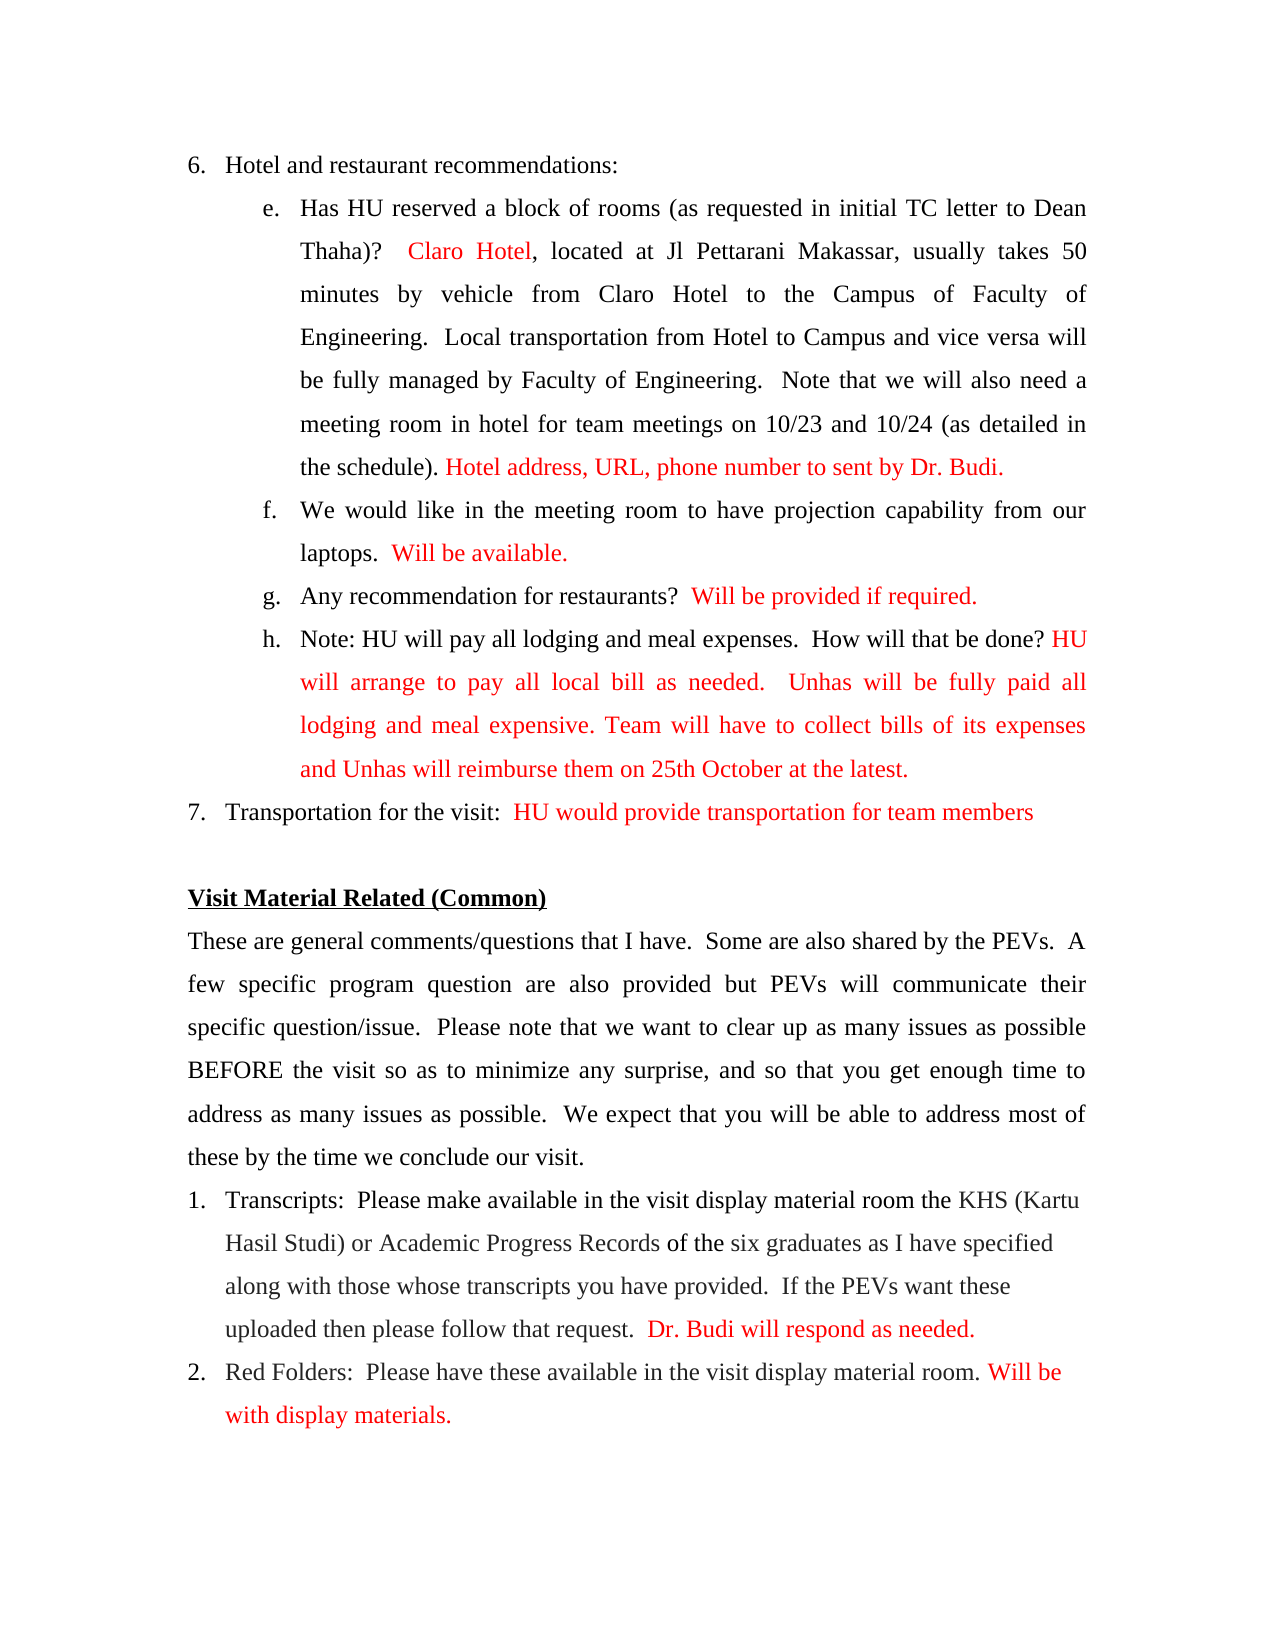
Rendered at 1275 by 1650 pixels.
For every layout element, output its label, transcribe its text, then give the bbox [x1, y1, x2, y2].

list Visit Material Related (Common) [187, 883, 1087, 912]
list Has HU reserved a block of rooms (as requested in initial TC letter to Dean Thaha)? Claro Hotel, located at Jl Pettarani Makassar, usually takes 50 minutes by vehicle from Claro Hotel to the Campus of Faculty of Engineering. Local transportation from Hotel to Campus and vice versa will be fully managed by Faculty of Engineering. Note that we will also need a meeting room in hotel for team meetings on 10/23 and 10/24 (as detailed in the schedule). Hotel address, URL, phone number to sent by Dr. Budi. [262, 193, 1087, 481]
list Hotel and restaurant recommendations: [187, 150, 1087, 179]
list These are general comments/questions that I have. Some are also shared by the PEVs. A few specific program question are also provided but PEVs will communicate their specific question/issue. Please note that we want to clear up as many issues as possible BEFORE the visit so as to minimize any surprise, and so that you get enough time to address as many issues as possible. We expect that you will be able to address most of these by the time we conclude our visit. [187, 926, 1087, 1171]
list Transcripts: Please make available in the visit display material room the KHS (Kartu Hasil Studi) or Academic Progress Records of the six graduates as I have specified along with those whose transcripts you have provided. If the PEVs want these uploaded then please follow that request. Dr. Budi will respond as needed. [187, 1185, 1087, 1343]
list Any recommendation for restaurants? Will be provided if required. [262, 581, 1087, 610]
list We would like in the meeting room to have projection capability from our laptops. Will be available. [262, 495, 1087, 567]
list Note: HU will pay all lodging and meal expenses. How will that be done? HU will arrange to pay all local bill as needed. Unhas will be fully paid all lodging and meal expensive. Team will have to collect bills of its expenses and Unhas will reimburse them on 25th October at the latest. [262, 624, 1087, 782]
list Red Folders: Please have these available in the visit display material room. Will be with display materials. [187, 1357, 1087, 1429]
list Transportation for the visit: HU would provide transportation for team members [187, 797, 1087, 826]
